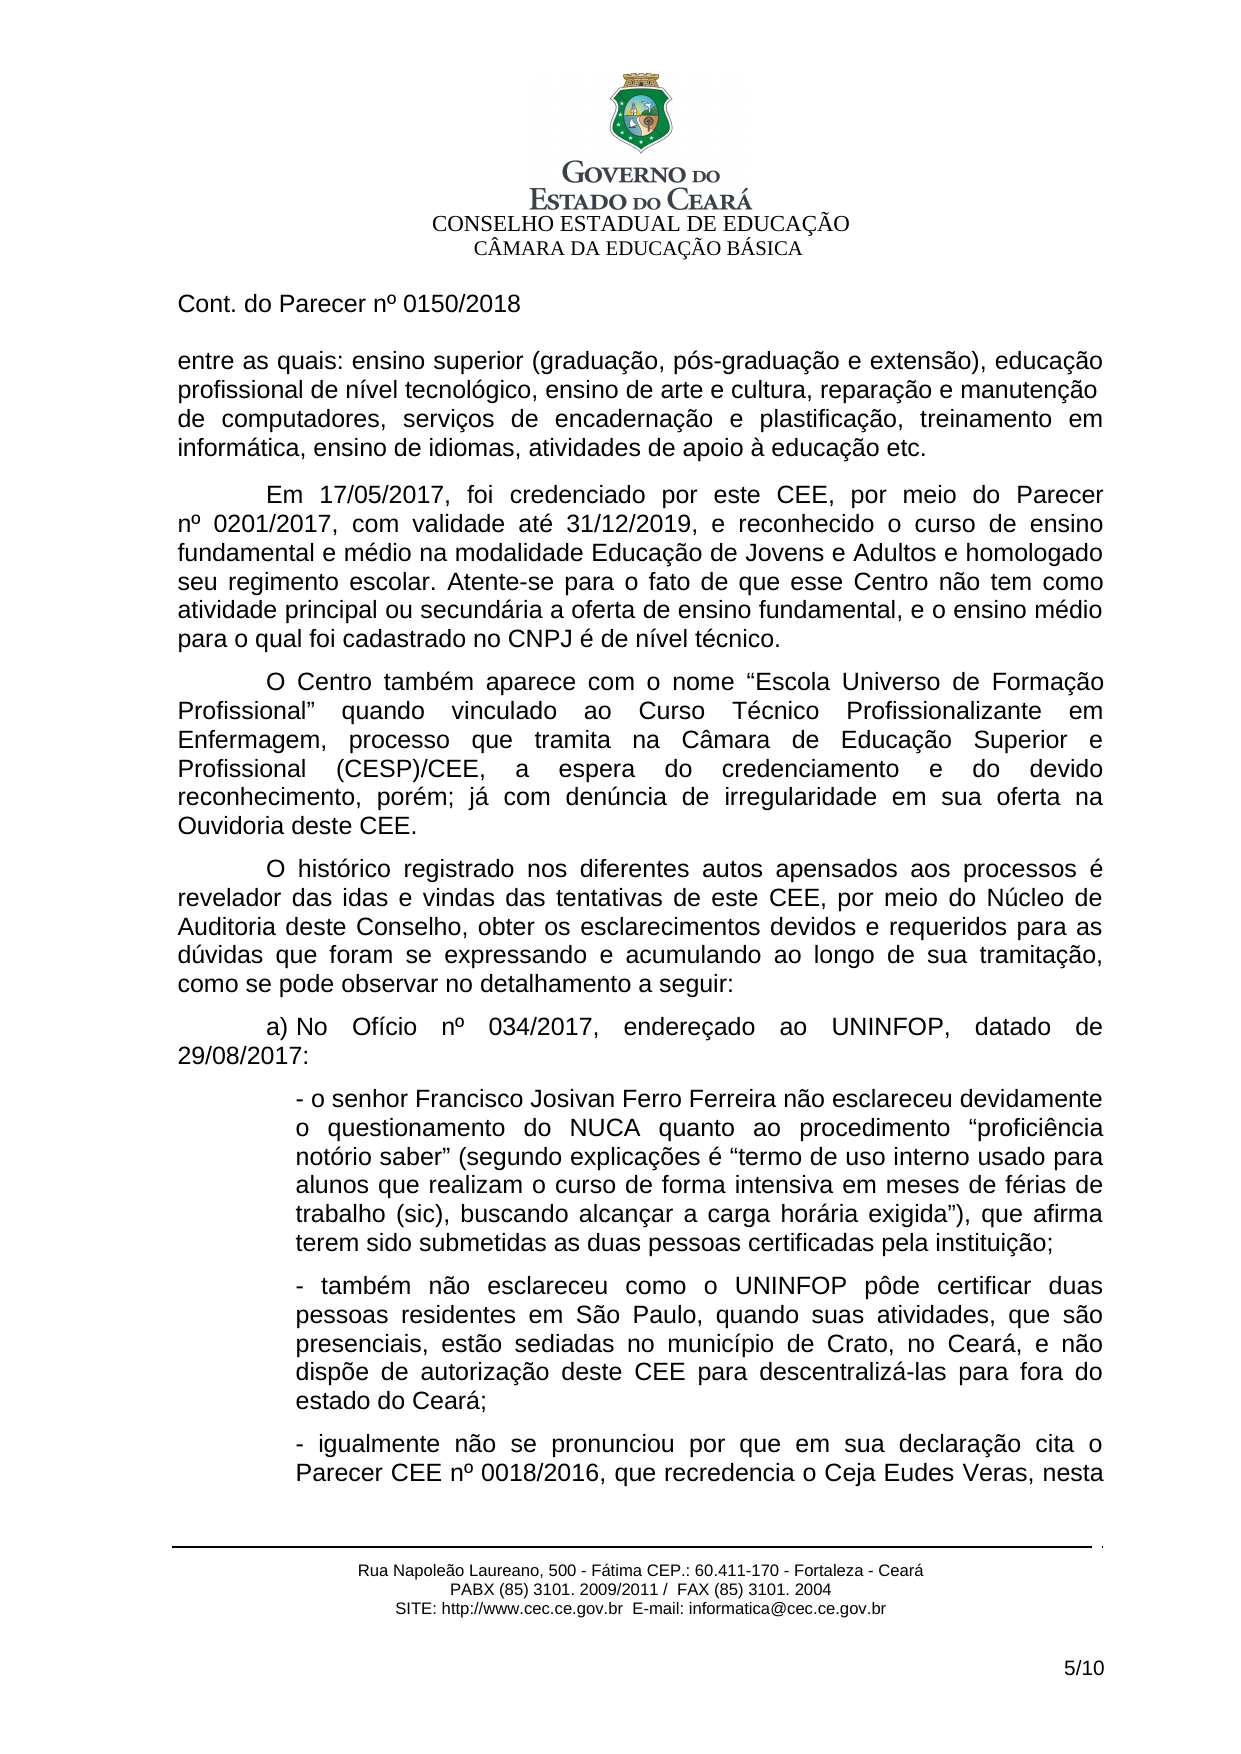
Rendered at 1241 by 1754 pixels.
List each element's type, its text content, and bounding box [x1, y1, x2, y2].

text O histórico registrado nos diferentes autos apensados aos processos é revelador das idas e vindas das tentativas de este CEE, por meio do Núcleo de Auditoria deste Conselho, obter os esclarecimentos devidos e requeridos para as dúvidas que foram se expressando e acumulando ao longo de sua tramitação, como se pode observar no detalhamento a seguir: [177, 854, 1104, 998]
text - também não esclareceu como o UNINFOP pôde certificar duas pessoas residentes em São Paulo, quando suas atividades, que são presenciais, estão sediadas no município de Crato, no Ceará, e não dispõe de autorização deste CEE para descentralizá-las para fora do estado do Ceará; [295, 1271, 1104, 1415]
text - o senhor Francisco Josivan Ferro Ferreira não esclareceu devidamente o questionamento do NUCA quanto ao procedimento “proficiência notório saber” (segundo explicações é “termo de uso interno usado para alunos que realizam o curso de forma intensiva em meses de férias de trabalho (sic), buscando alcançar a carga horária exigida”), que afirma terem sido submetidas as duas pessoas certificadas pela instituição; [295, 1084, 1104, 1257]
text entre as quais: ensino superior (graduação, pós-graduação e extensão), educação profissional de nível tecnológico, ensino de arte e cultura, reparação e manutenção [177, 346, 1104, 404]
text - igualmente não se pronunciou por que em sua declaração cita o Parecer CEE nº 0018/2016, que recredencia o Ceja Eudes Veras, nesta [295, 1429, 1104, 1487]
list No Ofício nº 034/2017, endereçado ao UNINFOP, datado de 29/08/2017: [177, 1012, 1104, 1070]
text O Centro também aparece com o nome “Escola Universo de Formação Profissional” quando vinculado ao Curso Técnico Profissionalizante em Enfermagem, processo que tramita na Câmara de Educação Superior e Profissional (CESP)/CEE, a espera do credenciamento e do devido reconhecimento, porém; já com denúncia de irregularidade em sua oferta na Ouvidoria deste CEE. [177, 667, 1104, 840]
picture [529, 73, 753, 210]
text de computadores, serviços de encadernação e plastificação, treinamento em informática, ensino de idiomas, atividades de apoio à educação etc. [177, 404, 1104, 461]
text Cont. do Parecer nº 0150/2018 [177, 289, 1104, 317]
text Em 17/05/2017, foi credenciado por este CEE, por meio do Parecer nº 0201/2017, com validade até 31/12/2019, e reconhecido o curso de ensino fundamental e médio na modalidade Educação de Jovens e Adultos e homologado seu regimento escolar. Atente-se para o fato de que esse Centro não tem como atividade principal ou secundária a oferta de ensino fundamental, e o ensino médio para o qual foi cadastrado no CNPJ é de nível técnico. [177, 480, 1104, 653]
